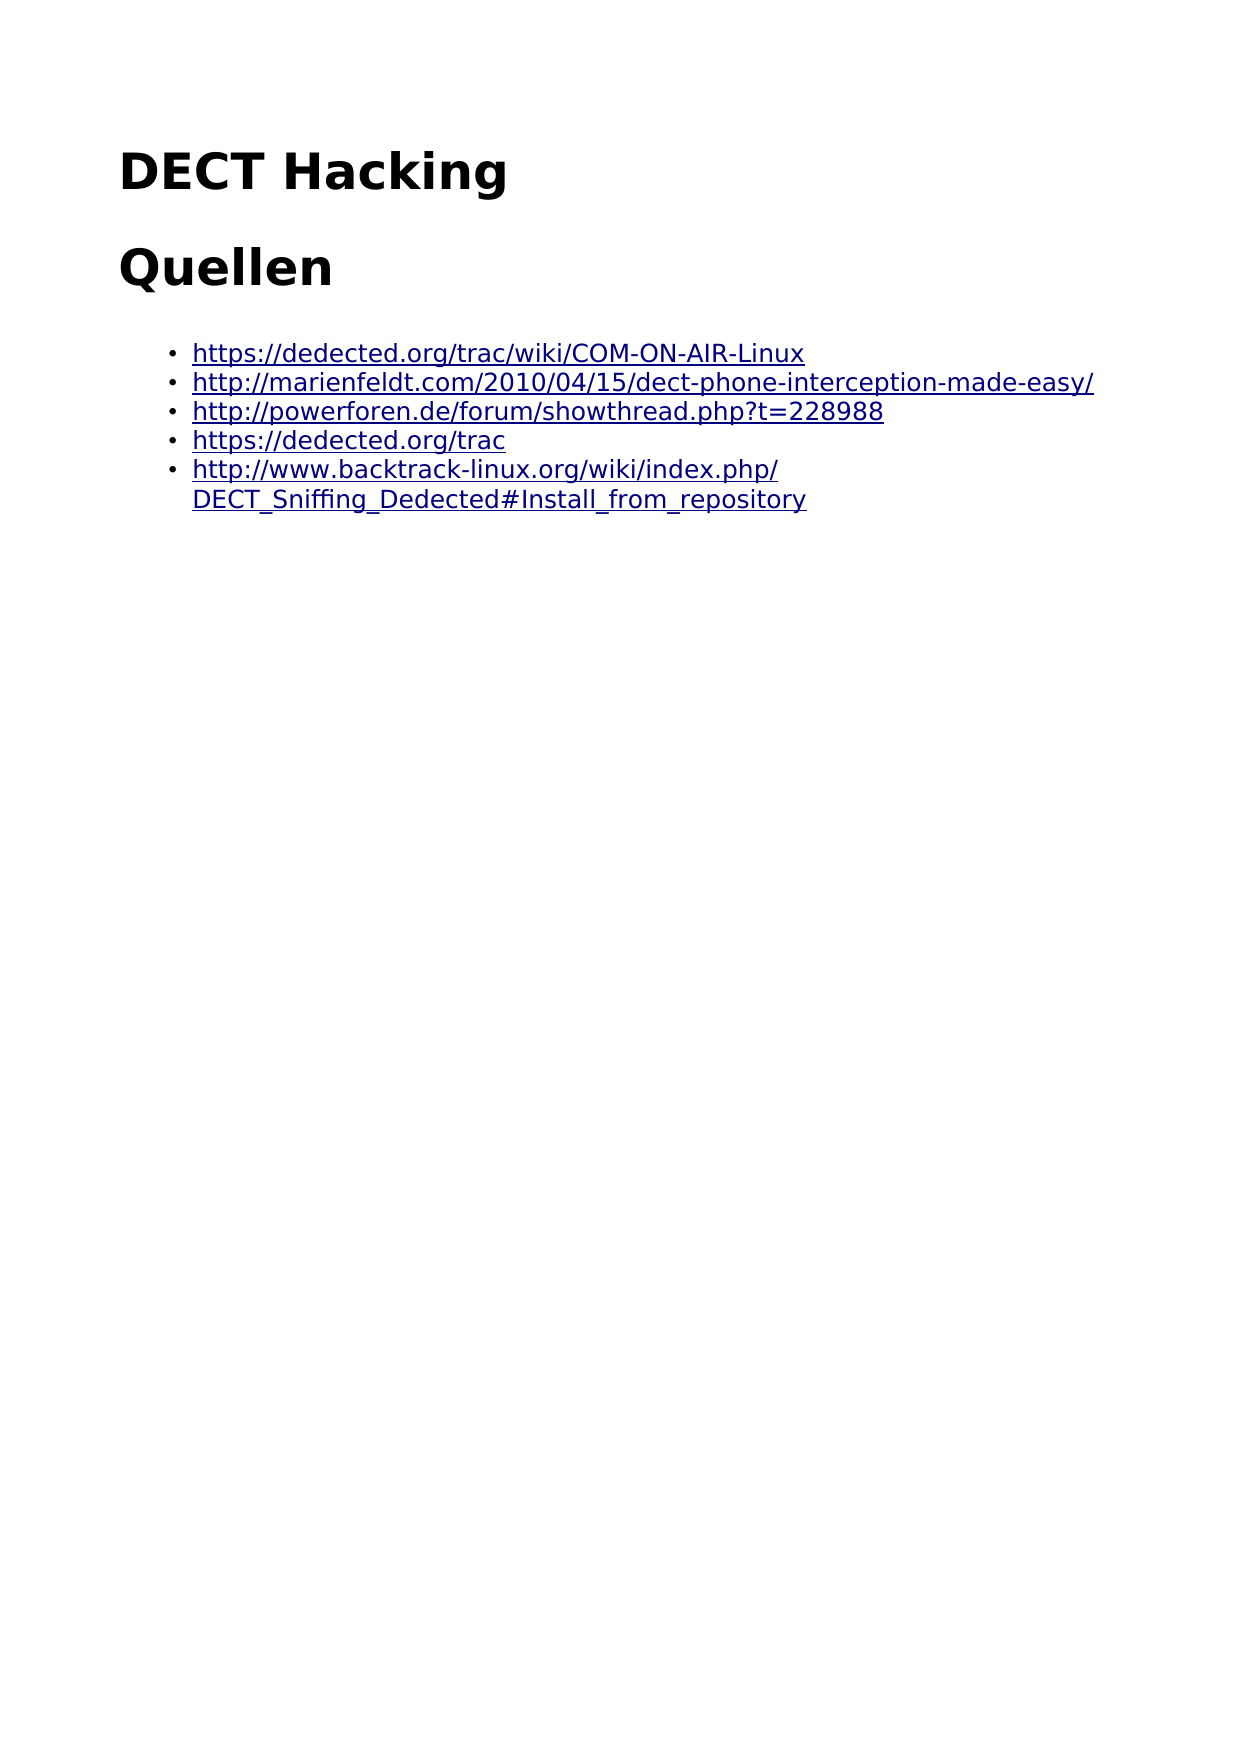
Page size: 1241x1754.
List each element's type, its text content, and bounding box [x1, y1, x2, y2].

list http://powerforen.de/forum/showthread.php?t=228988 [177, 397, 1122, 427]
list https://dedected.org/trac/wiki/COM-ON-AIR-Linux [177, 339, 1122, 368]
subtitle DECT Hacking [118, 143, 1122, 201]
list http://marienfeldt.com/2010/04/15/dect-phone-interception-made-easy/ [177, 368, 1122, 397]
list https://dedected.org/trac [177, 427, 1122, 456]
list http://www.backtrack-linux.org/wiki/index.php/DECT_Sniffing_Dedected#Install_from_repository [177, 456, 1122, 514]
subtitle Quellen [118, 239, 1122, 297]
